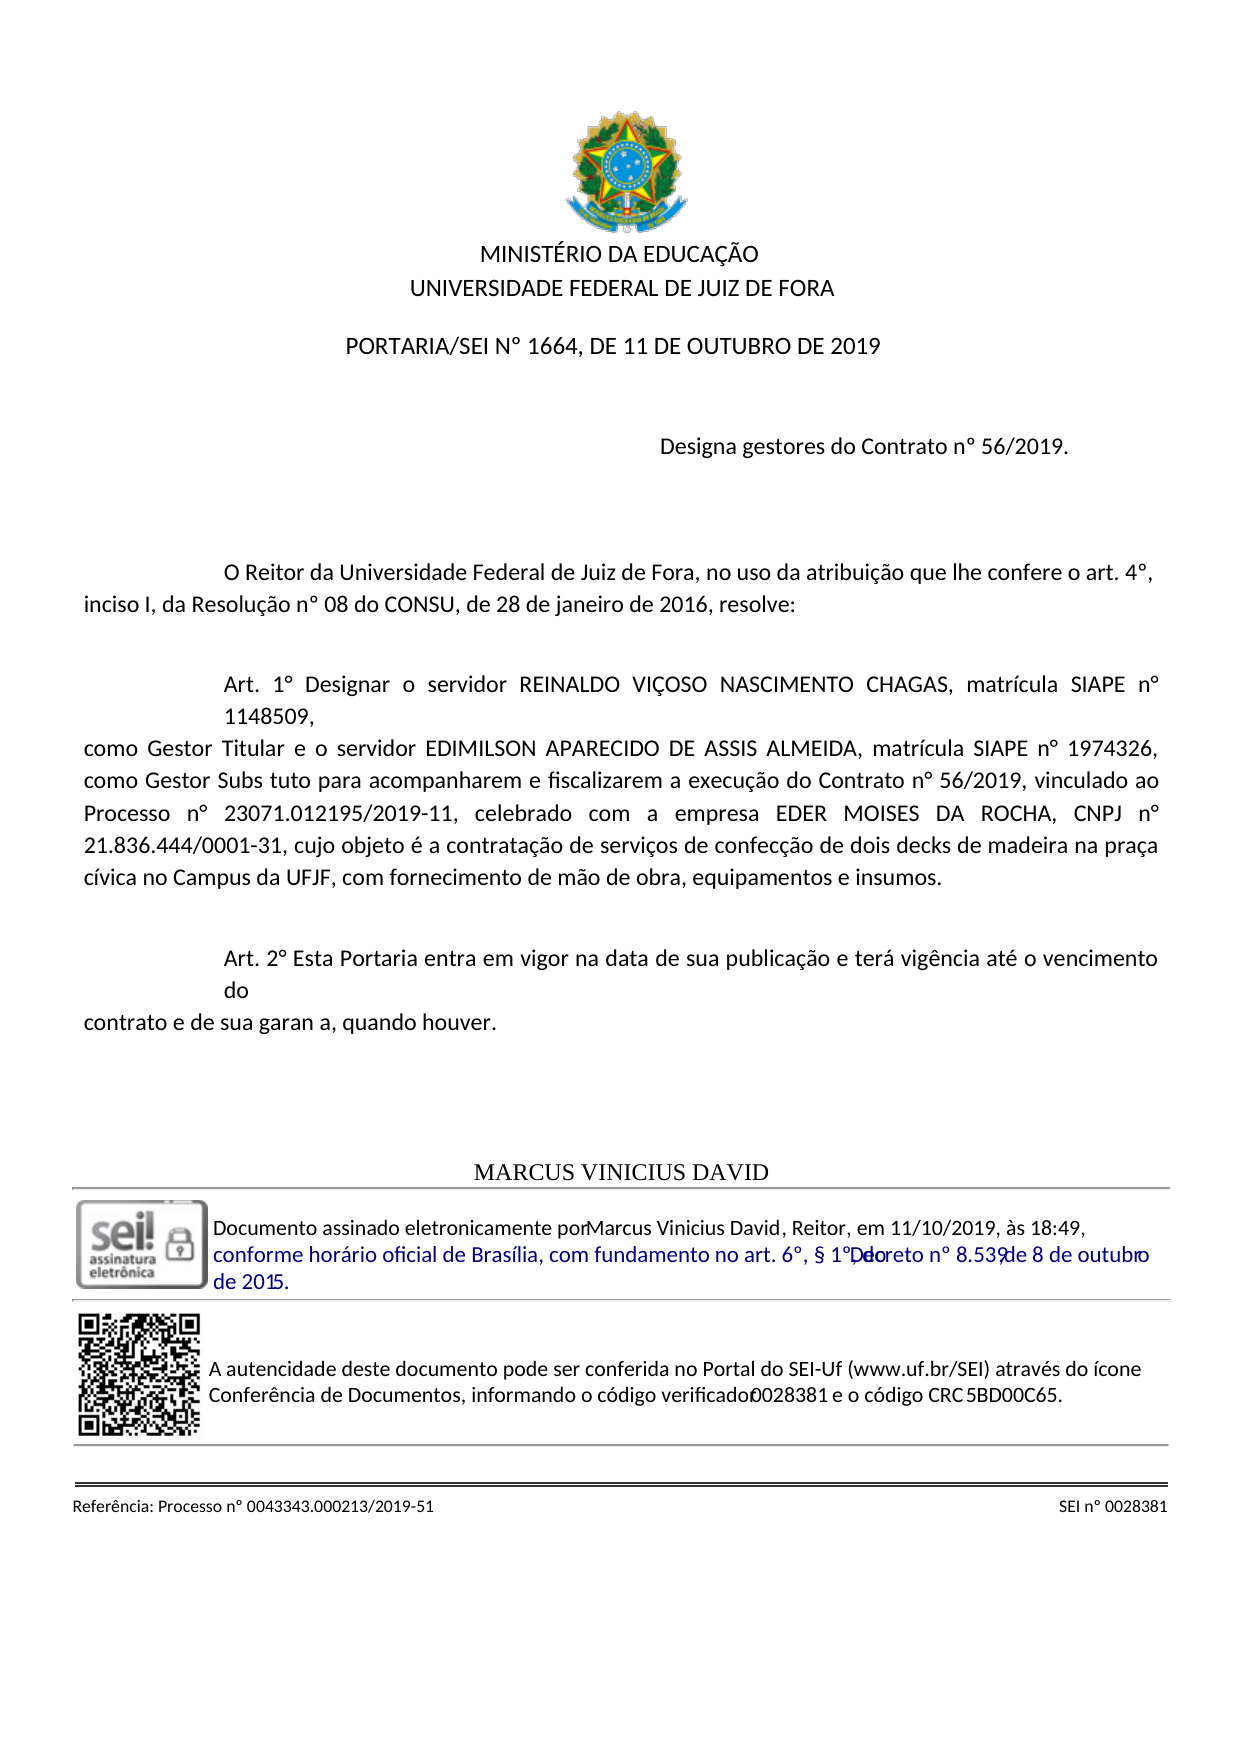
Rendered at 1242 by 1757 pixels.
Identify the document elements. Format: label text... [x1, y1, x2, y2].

text MINISTÉRIO DA EDUCAÇÃO [76, 238, 1168, 269]
subtitle MARCUS VINICIUS DAVID [75, 1158, 1168, 1185]
text Referência: Processo nº 0043343.000213/2019-51 SEI nº 0028381 [72, 1495, 1168, 1516]
text Art. 2° Esta Portaria entra em vigor na data de sua publicação e terá vigência até o vencimento do [224, 943, 1160, 1004]
text contrato e de sua garan a, quando houver. [83, 1007, 1160, 1036]
text UNIVERSIDADE FEDERAL DE JUIZ DE FORA [76, 272, 1168, 302]
text inciso I, da Resolução nº 08 do CONSU, de 28 de janeiro de 2016, resolve: [83, 589, 1160, 618]
text Art. 1° Designar o servidor REINALDO VIÇOSO NASCIMENTO CHAGAS, matrícula SIAPE n° 1148509, [224, 669, 1160, 730]
text como Gestor Titular e o servidor EDIMILSON APARECIDO DE ASSIS ALMEIDA, matrícula SIAPE n° 1974326, como Gestor Subs tuto para acompanharem e fiscalizarem a execução do Contrato n° 56/2019, vinculado ao Processo n° 23071.012195/2019-11, celebrado com a empresa EDER MOISES DA ROCHA, CNPJ n° 21.836.444/0001-31, cujo objeto é a contratação de serviços de confecção de dois decks de madeira na praça cívica no Campus da UFJF, com fornecimento de mão de obra, equipamentos e insumos. [83, 733, 1160, 891]
text O Reitor da Universidade Federal de Juiz de Fora, no uso da atribuição que lhe confere o art. 4º, [224, 557, 1160, 586]
text PORTARIA/SEI Nº 1664, DE 11 DE OUTUBRO DE 2019 [76, 330, 1162, 360]
text Designa gestores do Contrato nº 56/2019. [72, 431, 1168, 461]
